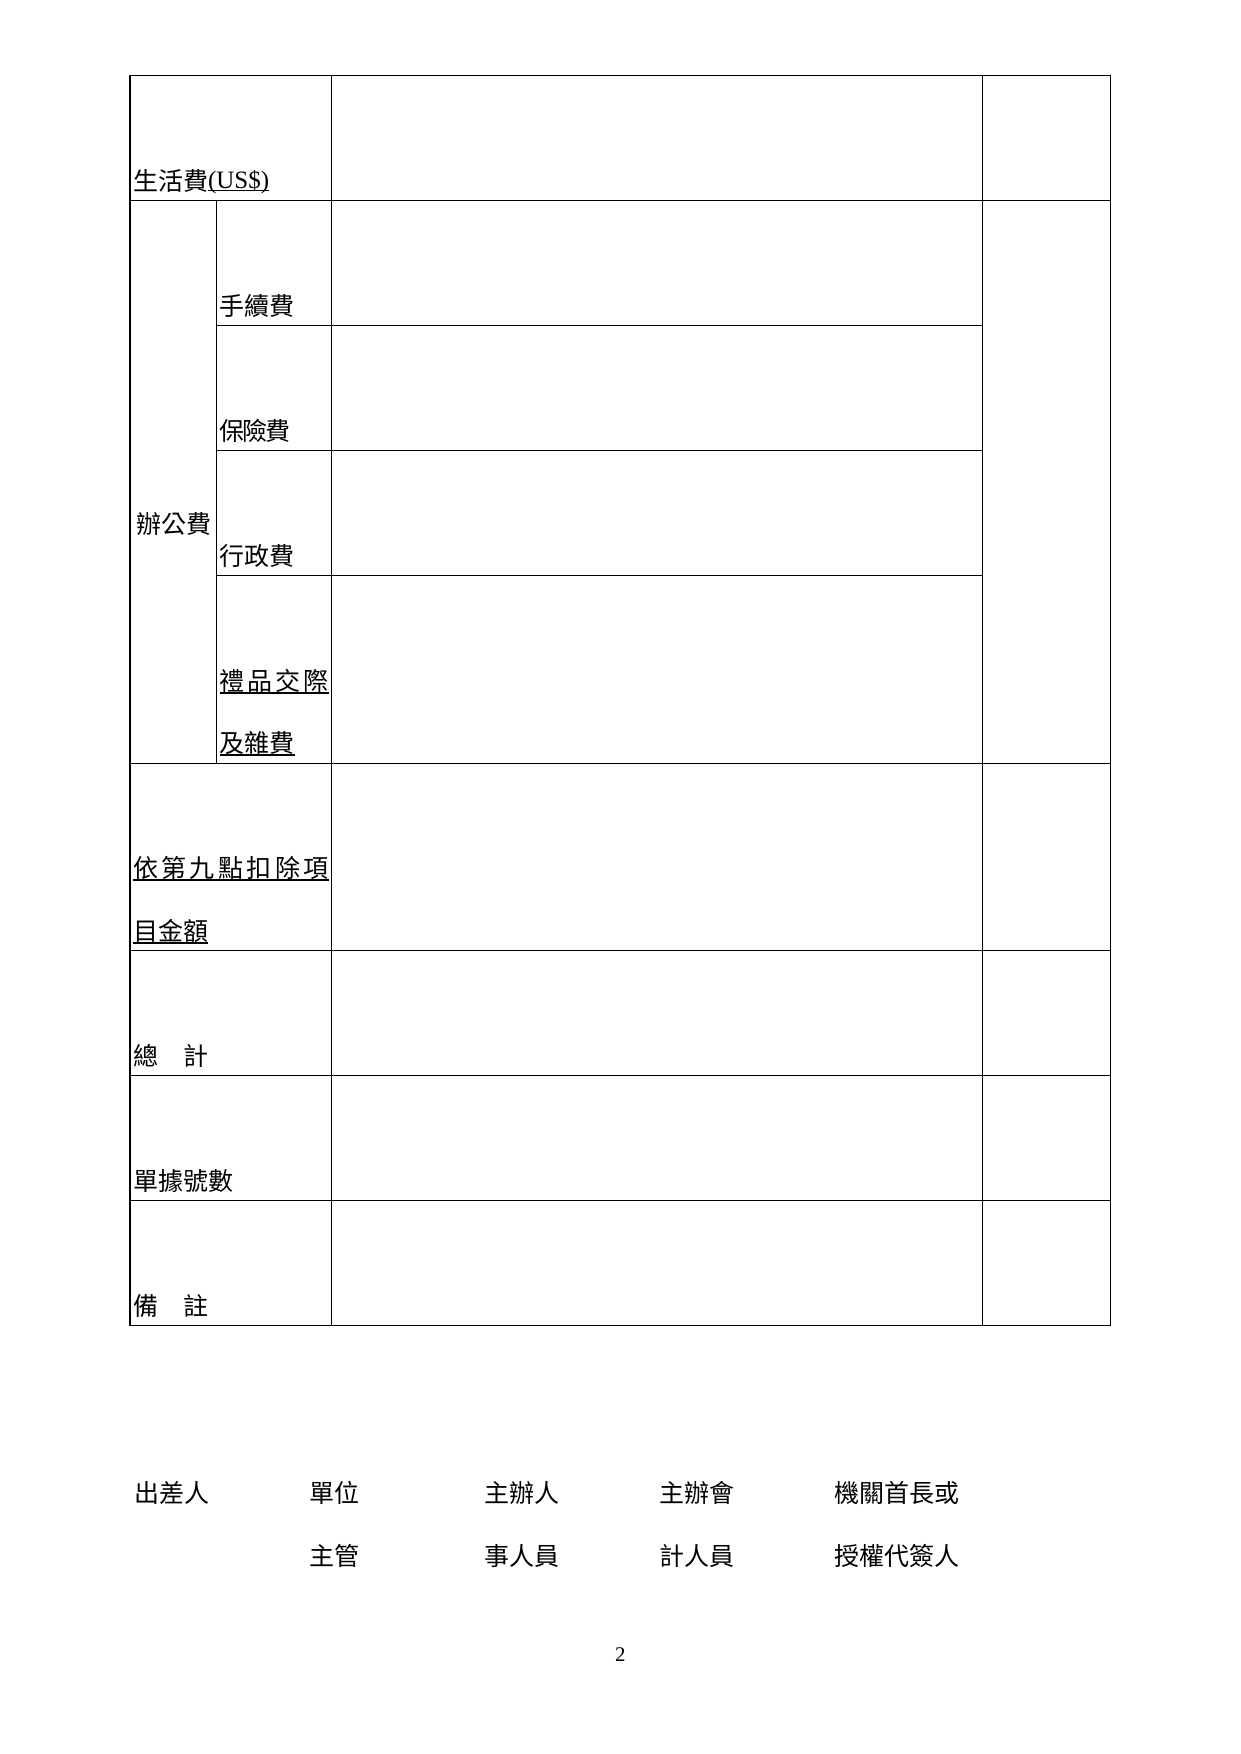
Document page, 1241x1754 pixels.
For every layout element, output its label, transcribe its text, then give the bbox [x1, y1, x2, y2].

table_cell [332, 201, 471, 325]
table_header 主辦會 計人員 [656, 1450, 831, 1575]
table_cell [854, 201, 982, 325]
table_header 機關首長或 授權代簽人 [831, 1450, 1118, 1575]
table_cell 總 計 [131, 951, 331, 1075]
table_cell 禮品交際及雜費 [217, 576, 331, 762]
table_cell 依第九點扣除項目金額 [131, 764, 331, 950]
table_cell [983, 951, 1110, 1075]
table_cell [726, 1076, 854, 1200]
table_cell [983, 201, 1110, 762]
table_cell [471, 951, 598, 1075]
table_cell [726, 1201, 854, 1325]
table_cell [332, 1076, 471, 1200]
table_cell [983, 1076, 1110, 1200]
table_cell [599, 326, 726, 450]
table_cell [599, 1201, 726, 1325]
table_cell [599, 764, 726, 950]
table_header 出差人 [131, 1450, 306, 1575]
table_cell [726, 326, 854, 450]
table_cell 辦公費 [131, 201, 216, 762]
table_cell [854, 1076, 982, 1200]
table_cell [854, 76, 982, 200]
table_cell [332, 451, 982, 575]
table_header 主辦人 事人員 [481, 1450, 656, 1575]
table_cell [471, 764, 598, 950]
table_cell [854, 764, 982, 950]
table_cell [332, 951, 471, 1075]
table_cell [983, 764, 1110, 950]
table_cell 生活費(US$) [131, 76, 331, 200]
table_cell [983, 76, 1110, 200]
table_cell 保險費 [217, 326, 331, 450]
table_cell [854, 326, 982, 450]
table_cell [726, 951, 854, 1075]
table_cell [599, 201, 726, 325]
table_cell [471, 76, 598, 200]
table_cell [471, 1076, 598, 1200]
table_cell [471, 326, 598, 450]
table_cell [726, 76, 854, 200]
table_cell [983, 1201, 1110, 1325]
table_cell [471, 201, 598, 325]
table_cell [726, 201, 854, 325]
table_cell [332, 576, 982, 762]
table_header 單位 主管 [306, 1450, 481, 1575]
table_cell [332, 76, 471, 200]
table_cell [599, 1076, 726, 1200]
table_cell [854, 1201, 982, 1325]
table_cell 手續費 [217, 201, 331, 325]
table_cell [599, 951, 726, 1075]
table_cell 行政費 [217, 451, 331, 575]
table_cell 單據號數 [131, 1076, 331, 1200]
table_cell [854, 951, 982, 1075]
table_cell 備 註 [131, 1201, 331, 1325]
table_cell [332, 1201, 471, 1325]
table_cell [599, 76, 726, 200]
table_cell [332, 326, 471, 450]
table_cell [726, 764, 854, 950]
table_cell [471, 1201, 598, 1325]
table_cell [332, 764, 471, 950]
